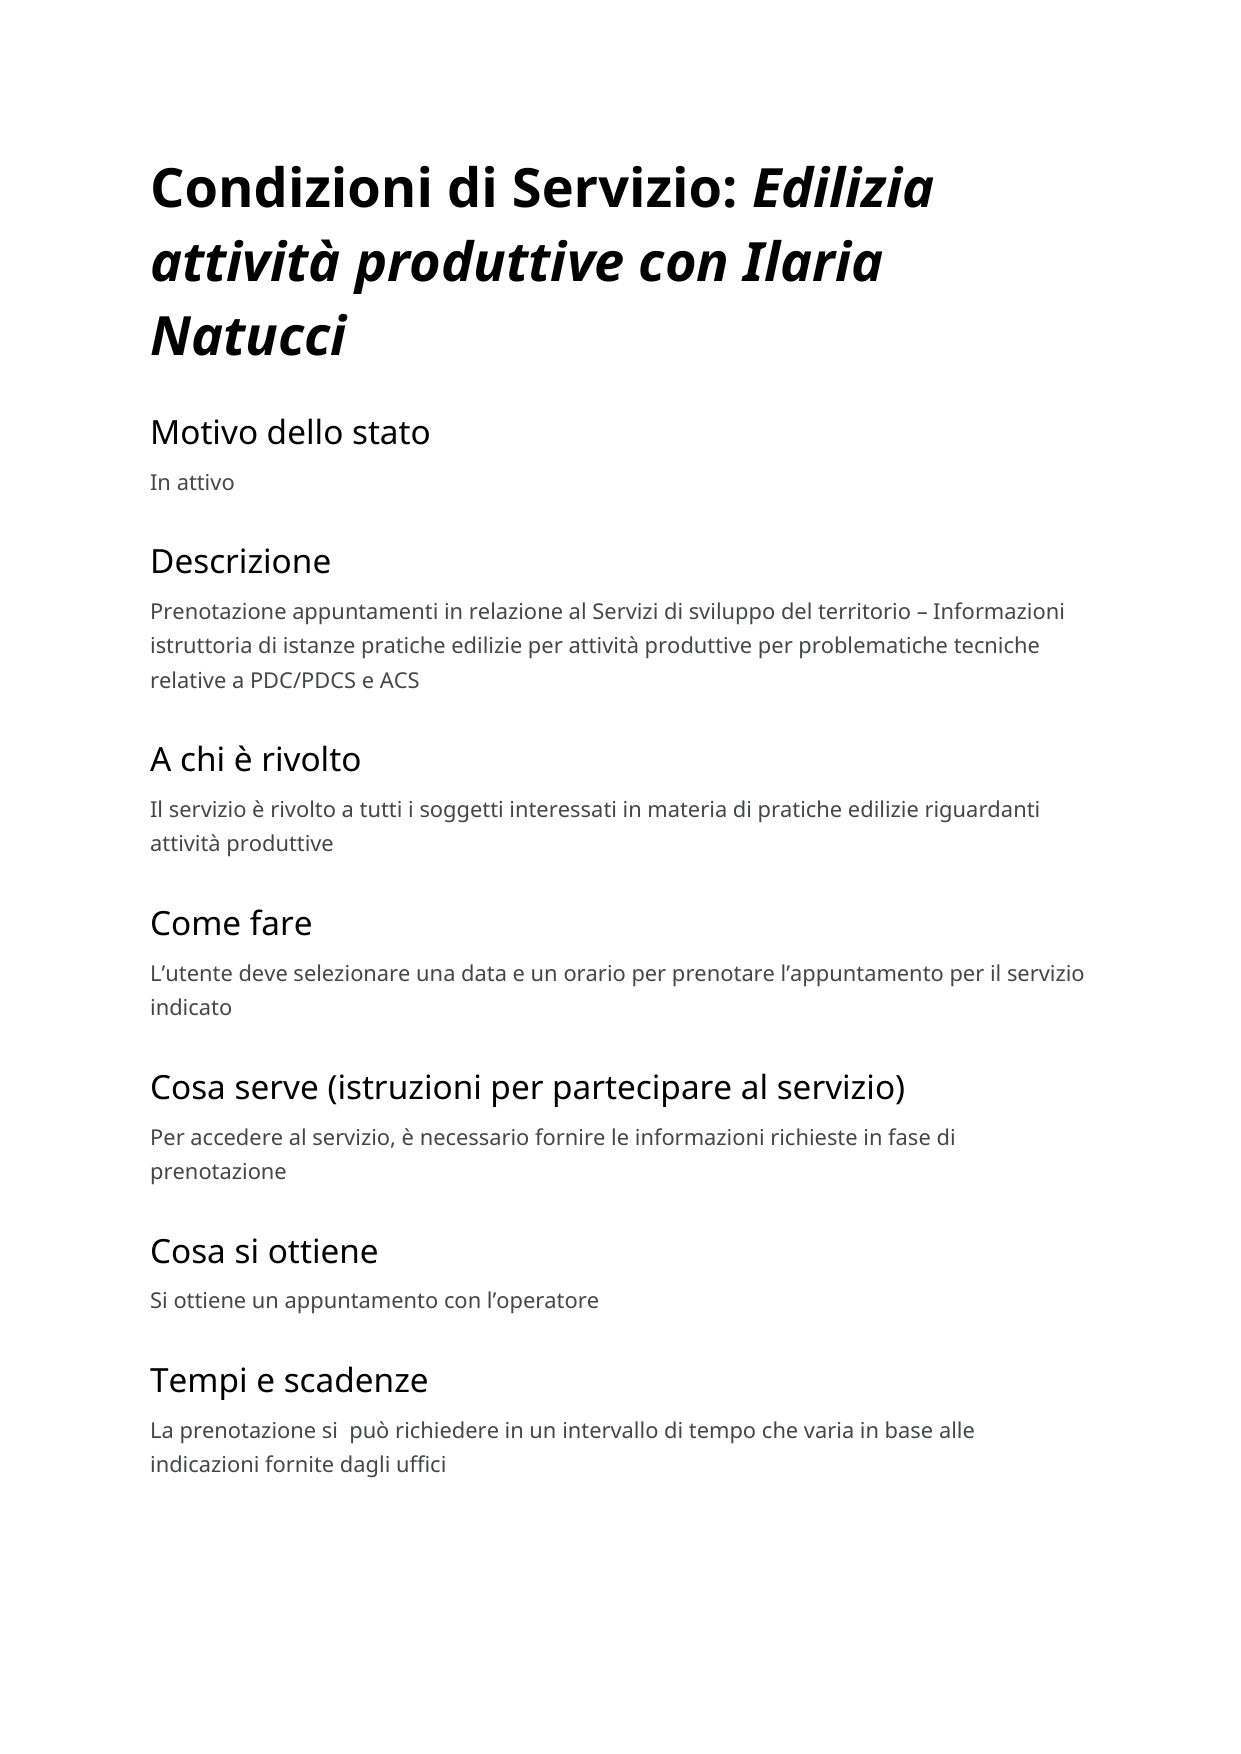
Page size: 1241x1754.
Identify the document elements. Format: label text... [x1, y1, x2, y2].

text In attivo [150, 467, 1090, 496]
text Si ottiene un appuntamento con l’operatore [150, 1285, 1090, 1315]
text Prenotazione appuntamenti in relazione al Servizi di sviluppo del territorio – Informazioni istruttoria di istanze pratiche edilizie per attività produttive per problematiche tecniche relative a PDC/PDCS e ACS [150, 596, 1090, 694]
title Condizioni di Servizio: Edilizia attività produttive con Ilaria Natucci [150, 150, 1090, 371]
subtitle A chi è rivolto [150, 736, 1090, 782]
subtitle Cosa si ottiene [150, 1227, 1090, 1273]
subtitle Come fare [150, 900, 1090, 945]
text Per accedere al servizio, è necessario fornire le informazioni richieste in fase di prenotazione [150, 1122, 1090, 1186]
subtitle Descrizione [150, 538, 1090, 584]
subtitle Motivo dello stato [150, 409, 1090, 454]
subtitle Tempi e scadenze [150, 1357, 1090, 1402]
text La prenotazione si può richiedere in un intervallo di tempo che varia in base alle indicazioni fornite dagli uffici [150, 1415, 1090, 1479]
subtitle Cosa serve (istruzioni per partecipare al servizio) [150, 1064, 1090, 1109]
text Il servizio è rivolto a tutti i soggetti interessati in materia di pratiche edilizie riguardanti attività produttive [150, 794, 1090, 858]
text L’utente deve selezionare una data e un orario per prenotare l’appuntamento per il servizio indicato [150, 958, 1090, 1022]
